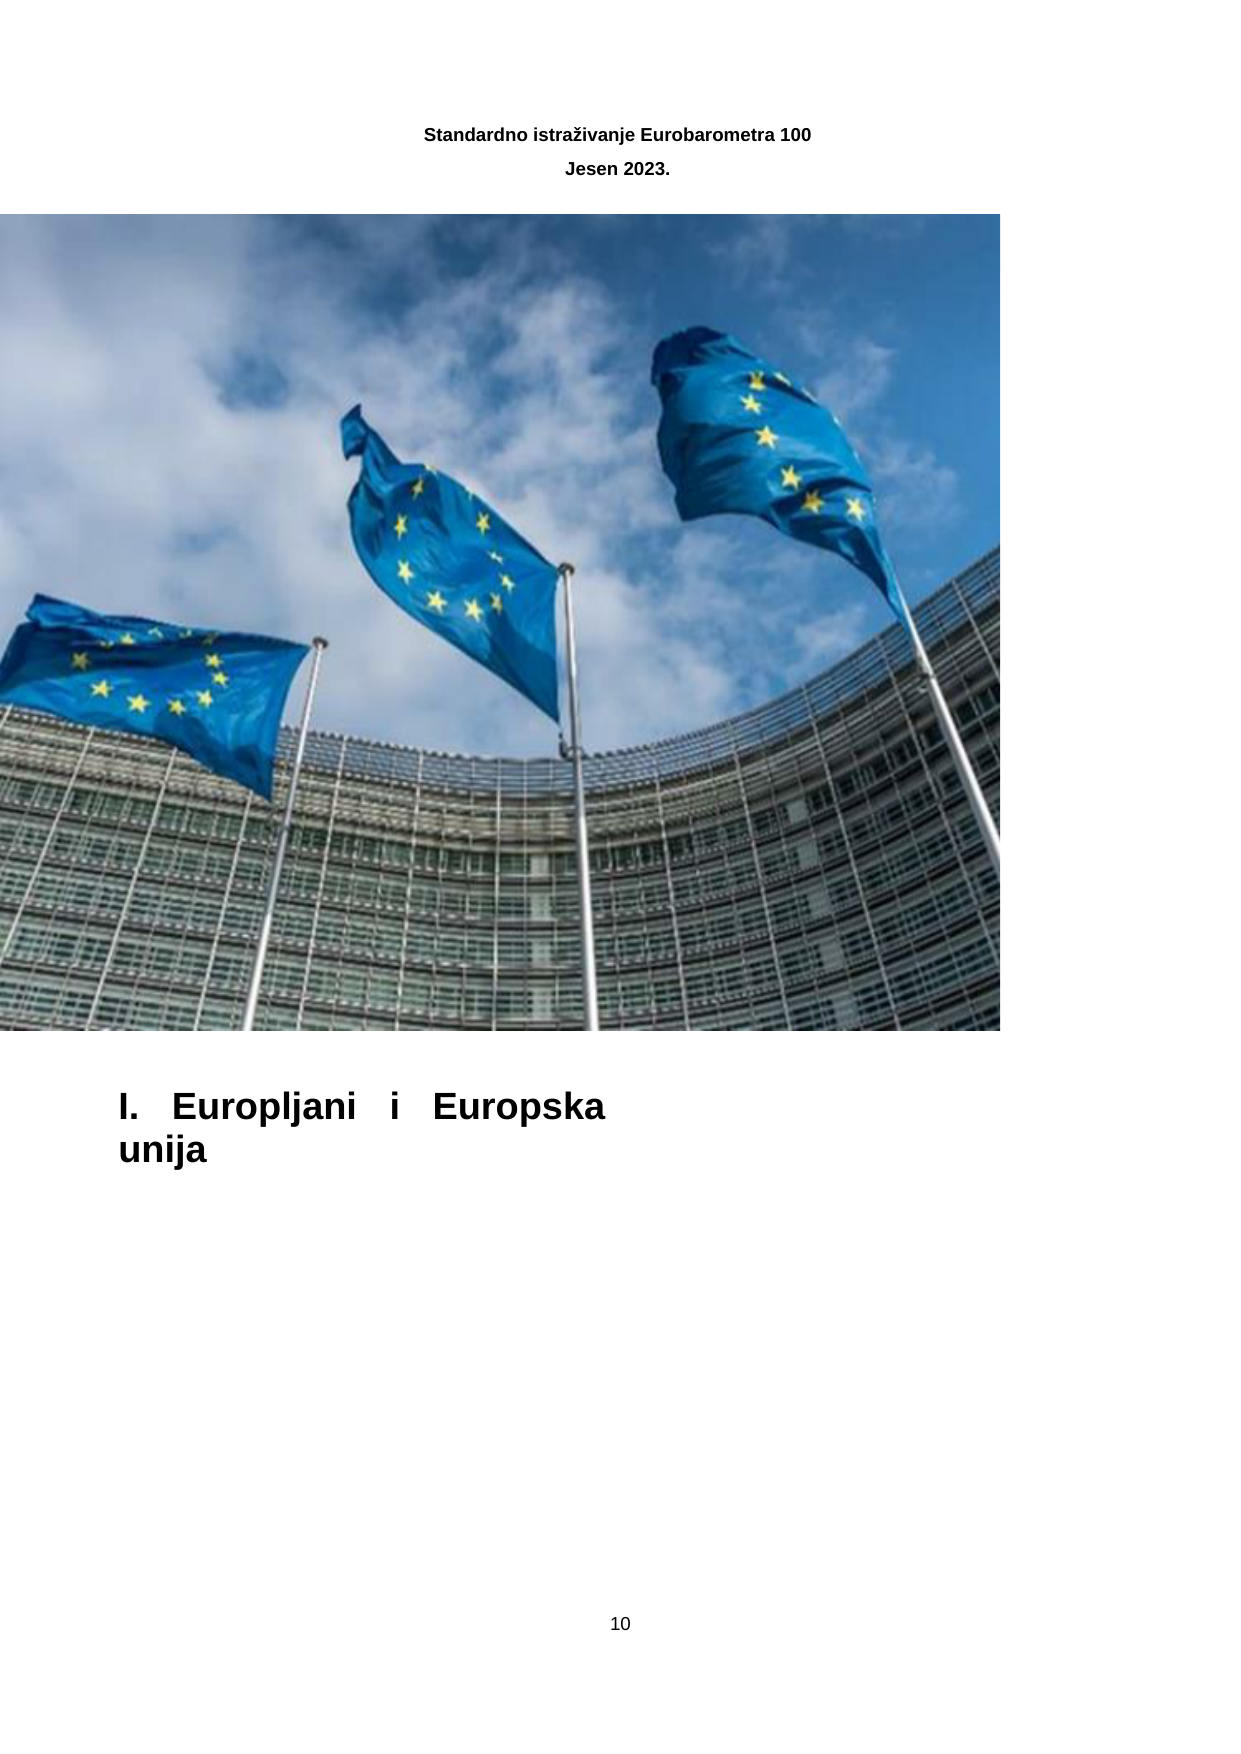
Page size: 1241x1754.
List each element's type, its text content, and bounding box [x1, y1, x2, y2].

subtitle I. Europljani i Europska unija [118, 1083, 605, 1171]
picture [0, 214, 1001, 1031]
